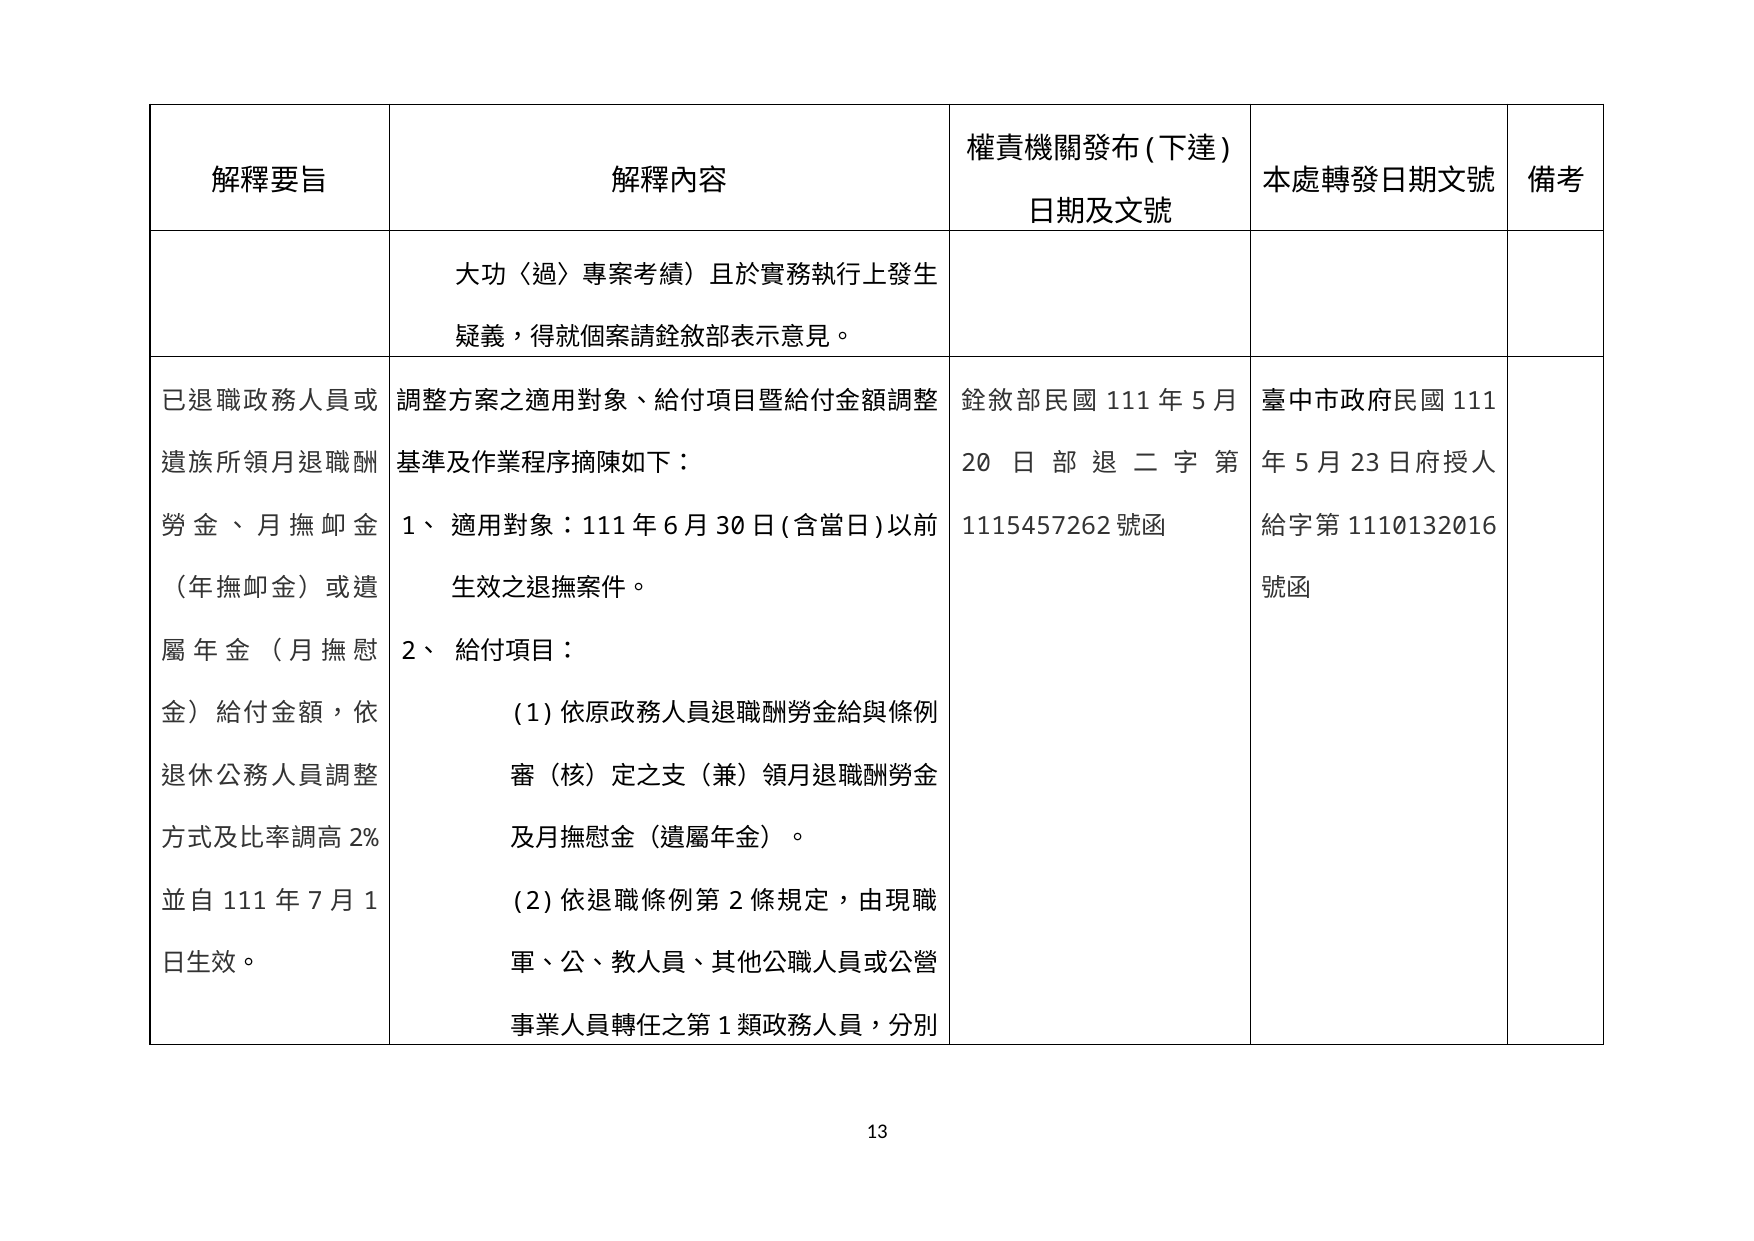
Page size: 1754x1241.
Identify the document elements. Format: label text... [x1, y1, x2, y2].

table_cell 調整方案之適用對象、給付項目暨給付金額調整基準及作業程序摘陳如下： 適用對象：111年6月30日(含當日)以前生效之退撫案件。 給付項目： 依原政務人員退職酬勞金給與條例審（核）定之支（兼）領月退職酬勞金及月撫慰金（遺屬年金）。 依退職條例第2條規定，由現職軍、公、教人員、其他公職人員或公營事業人員轉任之第1類政務人員，分別按各該適（準）用法令所定調整機制之調整內容辦理。 適（準）用原公務人員撫卹法審（核）定之年撫卹金（月撫卹金）。 給付金額調整基準及作業程序：依退職條例第18條及第33條規定，定期退撫給與給付金額之調整，應以調整方案自111年7月1日實施時之給付金額調高2%發給。之後各年度定期退撫給與給付金額之調整，以審（核）定機關審（核）定之各年度給付金額調高2%發給。定期退撫給與給付金額，直接由退撫新制實施前、後年資應發退撫給與之支給或發放機關分別調2%後發給，無須由審（核）定機關以書面行政處分重新計算。 [390, 357, 510, 1044]
table_header 權責機關發布(下達) 日期及文號 [950, 105, 1250, 229]
table_header 備考 [1508, 105, 1603, 229]
table_cell [1508, 231, 1603, 356]
table_cell 臺中市政府民國111年5月23日府授人給字第1110132016號函 [1251, 357, 1507, 1044]
table_cell [1251, 231, 1507, 356]
table_cell [1508, 357, 1603, 1044]
table_cell [950, 231, 1250, 356]
table_header 本處轉發日期文號 [1251, 105, 1507, 229]
table_cell [151, 231, 389, 356]
table_header 解釋內容 [390, 105, 949, 229]
table_cell 已退職政務人員或遺族所領月退職酬勞金、月撫卹金（年撫卹金）或遺屬年金（月撫慰金）給付金額，依退休公務人員調整方式及比率調高2%並自111年7月1日生效。 [151, 357, 389, 1044]
table_cell 銓敘部民國111年5月20日部退二字第1115457262號函 [950, 357, 1250, 1044]
table_header 解釋要旨 [151, 105, 389, 229]
